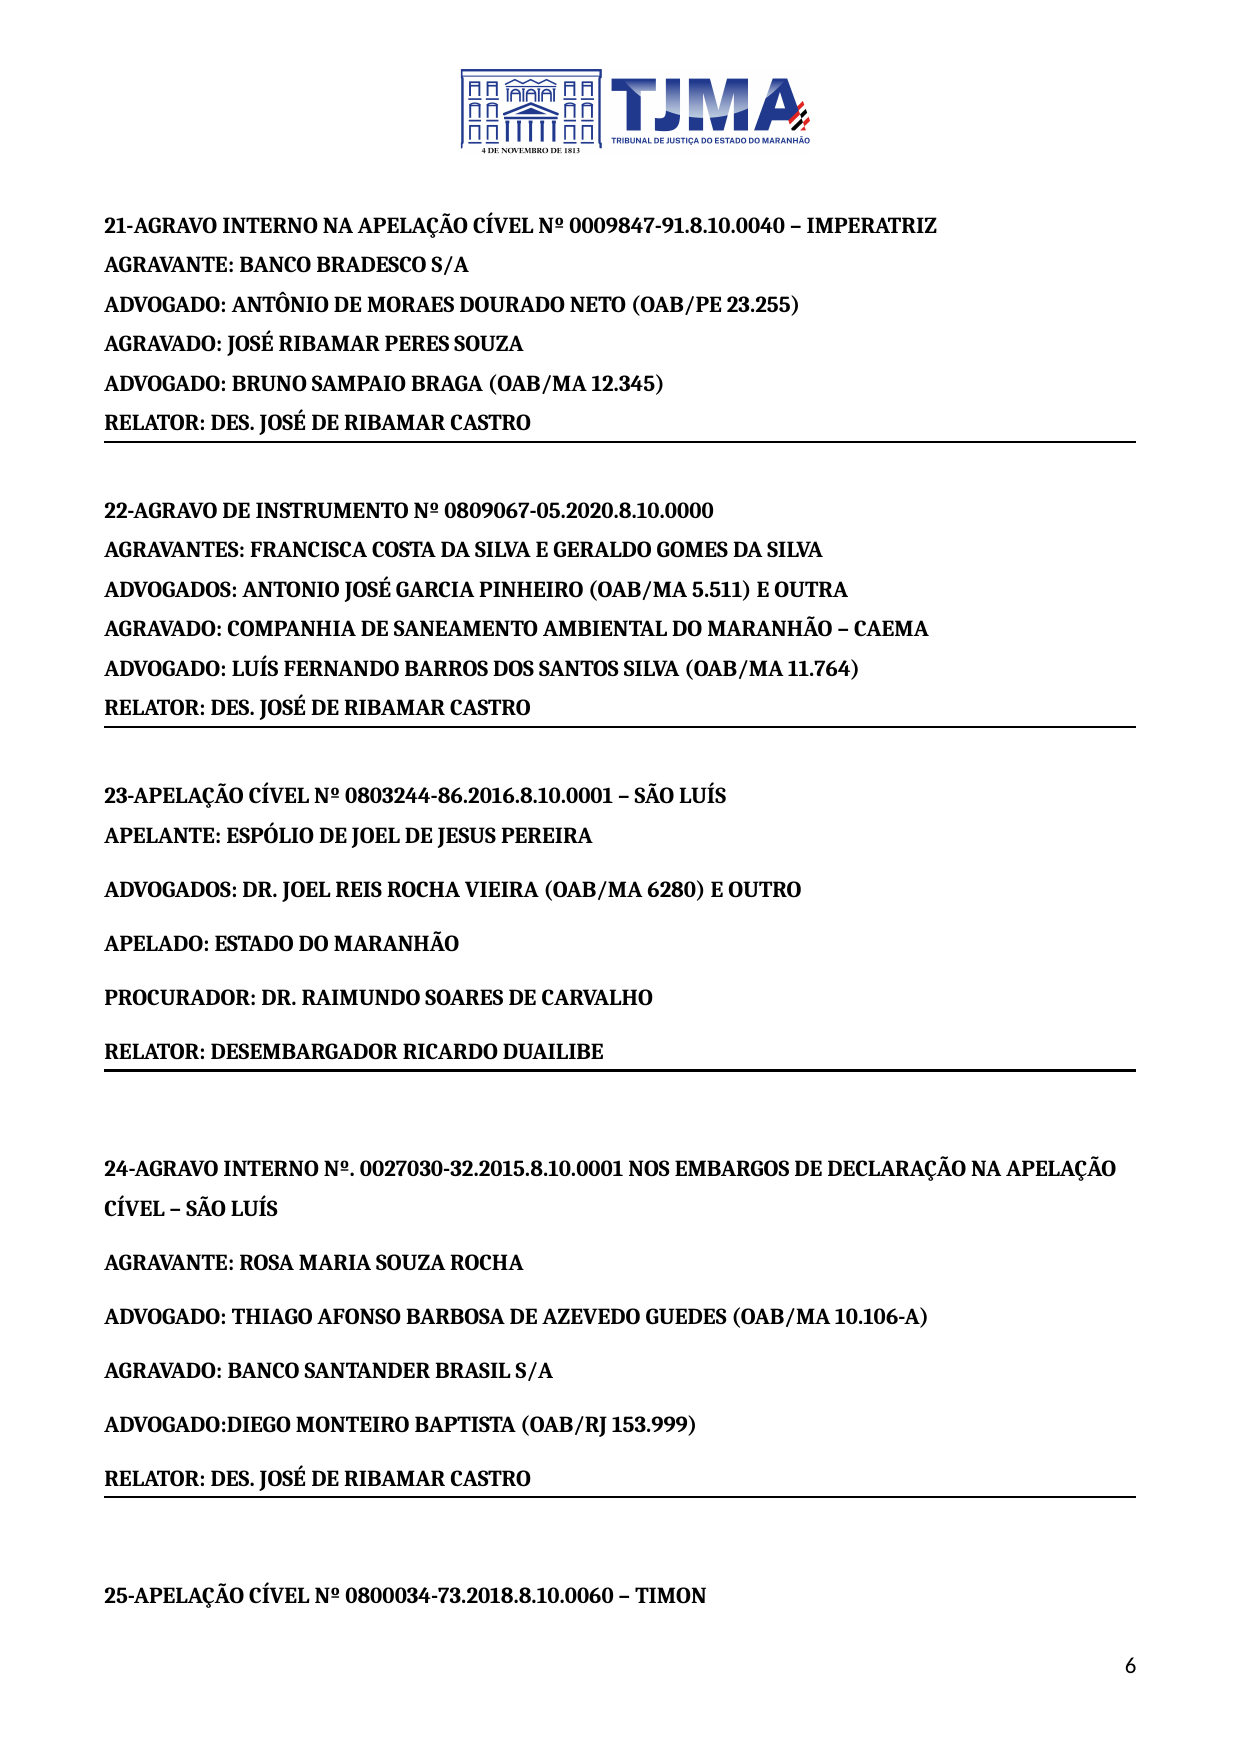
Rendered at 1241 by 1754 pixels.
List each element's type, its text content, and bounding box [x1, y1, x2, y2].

text AGRAVADO: BANCO SANTANDER BRASIL S/A [104, 1357, 1136, 1384]
text 23-APELAÇÃO CÍVEL Nº 0803244-86.2016.8.10.0001 – SÃO LUÍS [104, 783, 1136, 809]
text PROCURADOR: DR. RAIMUNDO SOARES DE CARVALHO [104, 985, 1136, 1011]
text ADVOGADO: ANTÔNIO DE MORAES DOURADO NETO (OAB/PE 23.255) [104, 291, 1136, 318]
text ADVOGADOS: DR. JOEL REIS ROCHA VIEIRA (OAB/MA 6280) E OUTRO [104, 877, 1136, 903]
text AGRAVADO: JOSÉ RIBAMAR PERES SOUZA [104, 331, 1136, 357]
text AGRAVANTE: BANCO BRADESCO S/A [104, 252, 1136, 278]
text RELATOR: DESEMBARGADOR RICARDO DUAILIBE [104, 1039, 1136, 1069]
text ADVOGADO: LUÍS FERNANDO BARROS DOS SANTOS SILVA (OAB/MA 11.764) [104, 656, 1136, 682]
picture [460, 69, 810, 155]
text RELATOR: DES. JOSÉ DE RIBAMAR CASTRO [104, 410, 1136, 441]
text 21-AGRAVO INTERNO NA APELAÇÃO CÍVEL Nº 0009847-91.8.10.0040 – IMPERATRIZ [104, 212, 1136, 239]
text ADVOGADO: BRUNO SAMPAIO BRAGA (OAB/MA 12.345) [104, 370, 1136, 397]
text ADVOGADO: THIAGO AFONSO BARBOSA DE AZEVEDO GUEDES (OAB/MA 10.106-A) [104, 1303, 1136, 1330]
text RELATOR: DES. JOSÉ DE RIBAMAR CASTRO [104, 695, 1136, 726]
text ADVOGADO:DIEGO MONTEIRO BAPTISTA (OAB/RJ 153.999) [104, 1412, 1136, 1438]
text RELATOR: DES. JOSÉ DE RIBAMAR CASTRO [104, 1466, 1136, 1496]
text ADVOGADOS: ANTONIO JOSÉ GARCIA PINHEIRO (OAB/MA 5.511) E OUTRA [104, 577, 1136, 603]
text APELANTE: ESPÓLIO DE JOEL DE JESUS PEREIRA [104, 822, 1136, 849]
text APELADO: ESTADO DO MARANHÃO [104, 931, 1136, 957]
text 24-AGRAVO INTERNO Nº. 0027030-32.2015.8.10.0001 NOS EMBARGOS DE DECLARAÇÃO NA APELAÇÃO CÍVEL – SÃO LUÍS [104, 1156, 1136, 1222]
text 22-AGRAVO DE INSTRUMENTO Nº 0809067-05.2020.8.10.0000 [104, 498, 1136, 524]
text 25-APELAÇÃO CÍVEL Nº 0800034-73.2018.8.10.0060 – TIMON [104, 1583, 1136, 1609]
text AGRAVADO: COMPANHIA DE SANEAMENTO AMBIENTAL DO MARANHÃO – CAEMA [104, 616, 1136, 642]
text AGRAVANTE: ROSA MARIA SOUZA ROCHA [104, 1249, 1136, 1276]
text AGRAVANTES: FRANCISCA COSTA DA SILVA E GERALDO GOMES DA SILVA [104, 537, 1136, 563]
